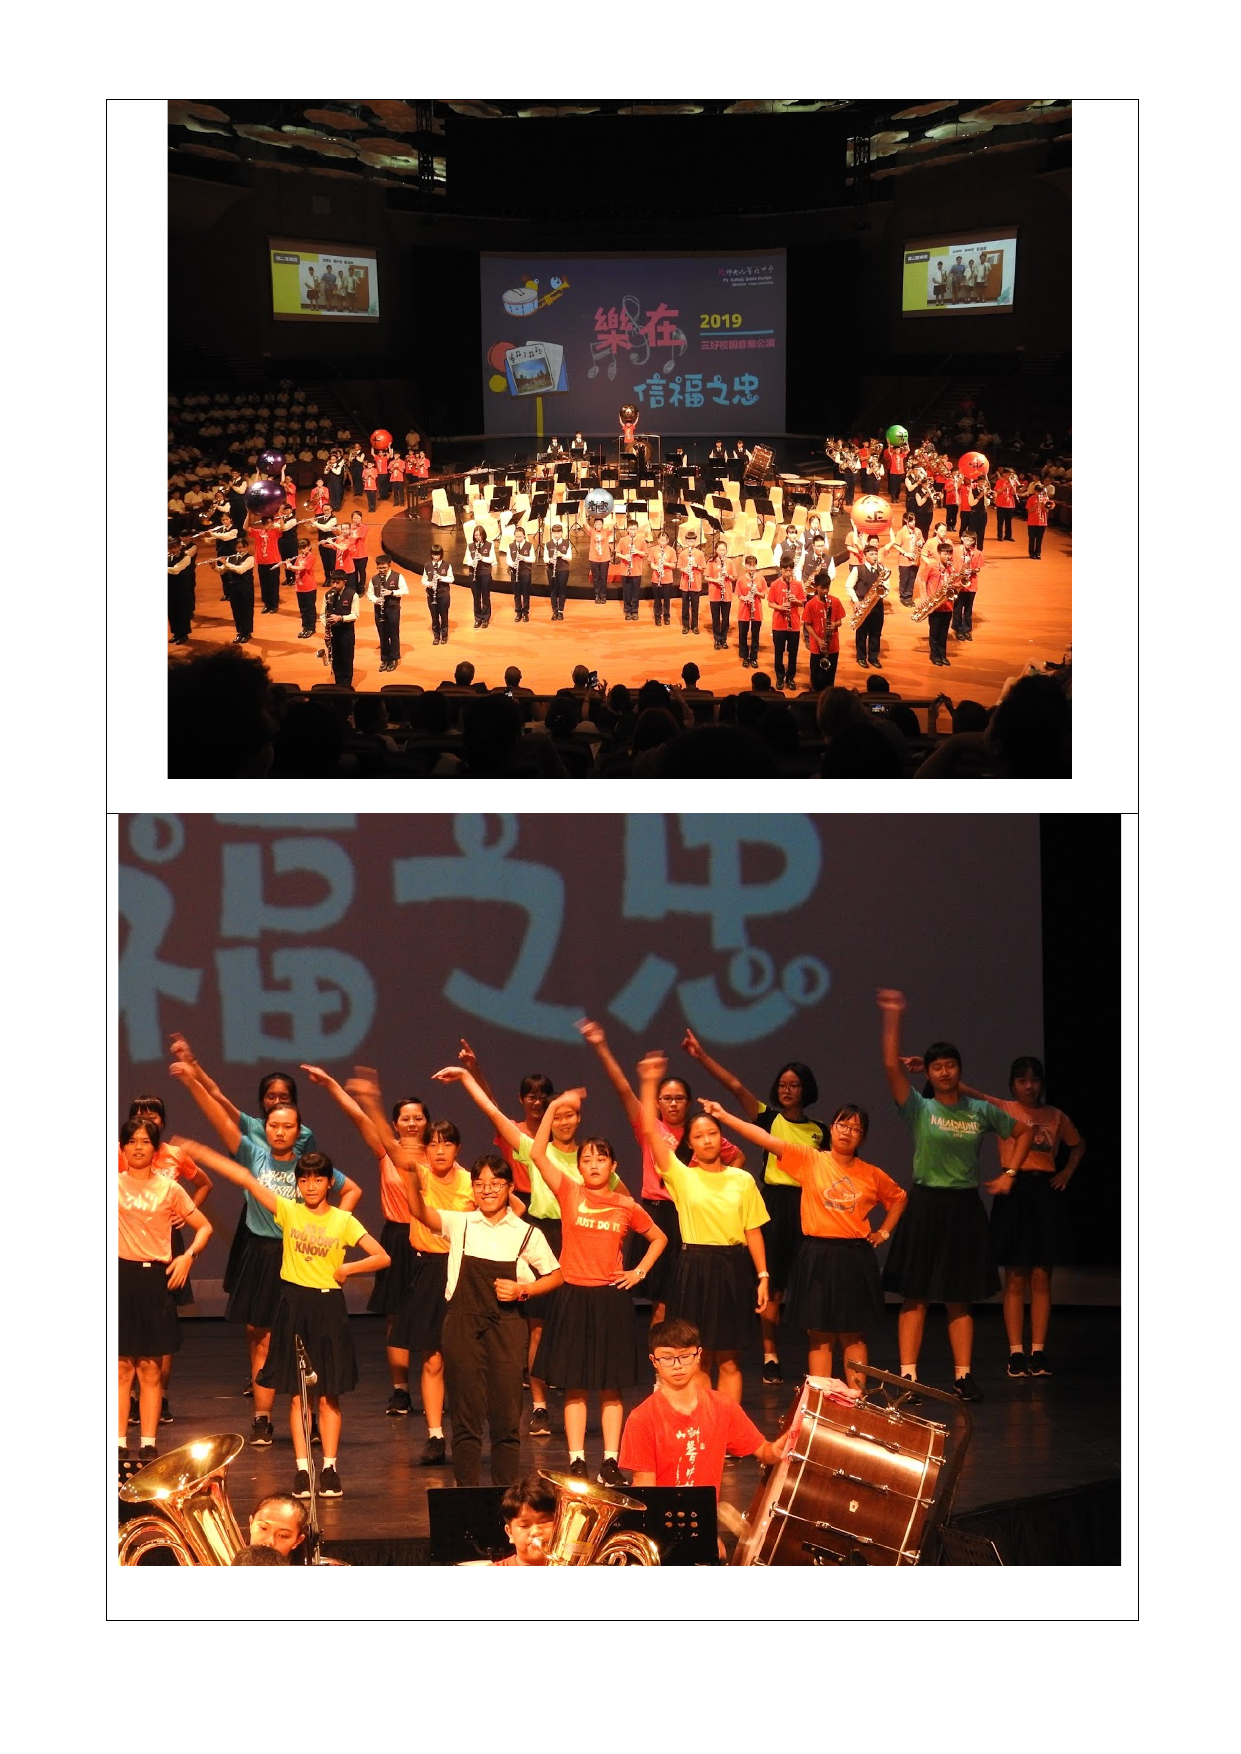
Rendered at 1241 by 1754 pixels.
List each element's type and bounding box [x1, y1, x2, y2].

table_cell [107, 100, 1138, 812]
picture [118, 813, 1122, 1566]
table_cell [107, 814, 1138, 1620]
picture [167, 100, 1072, 779]
